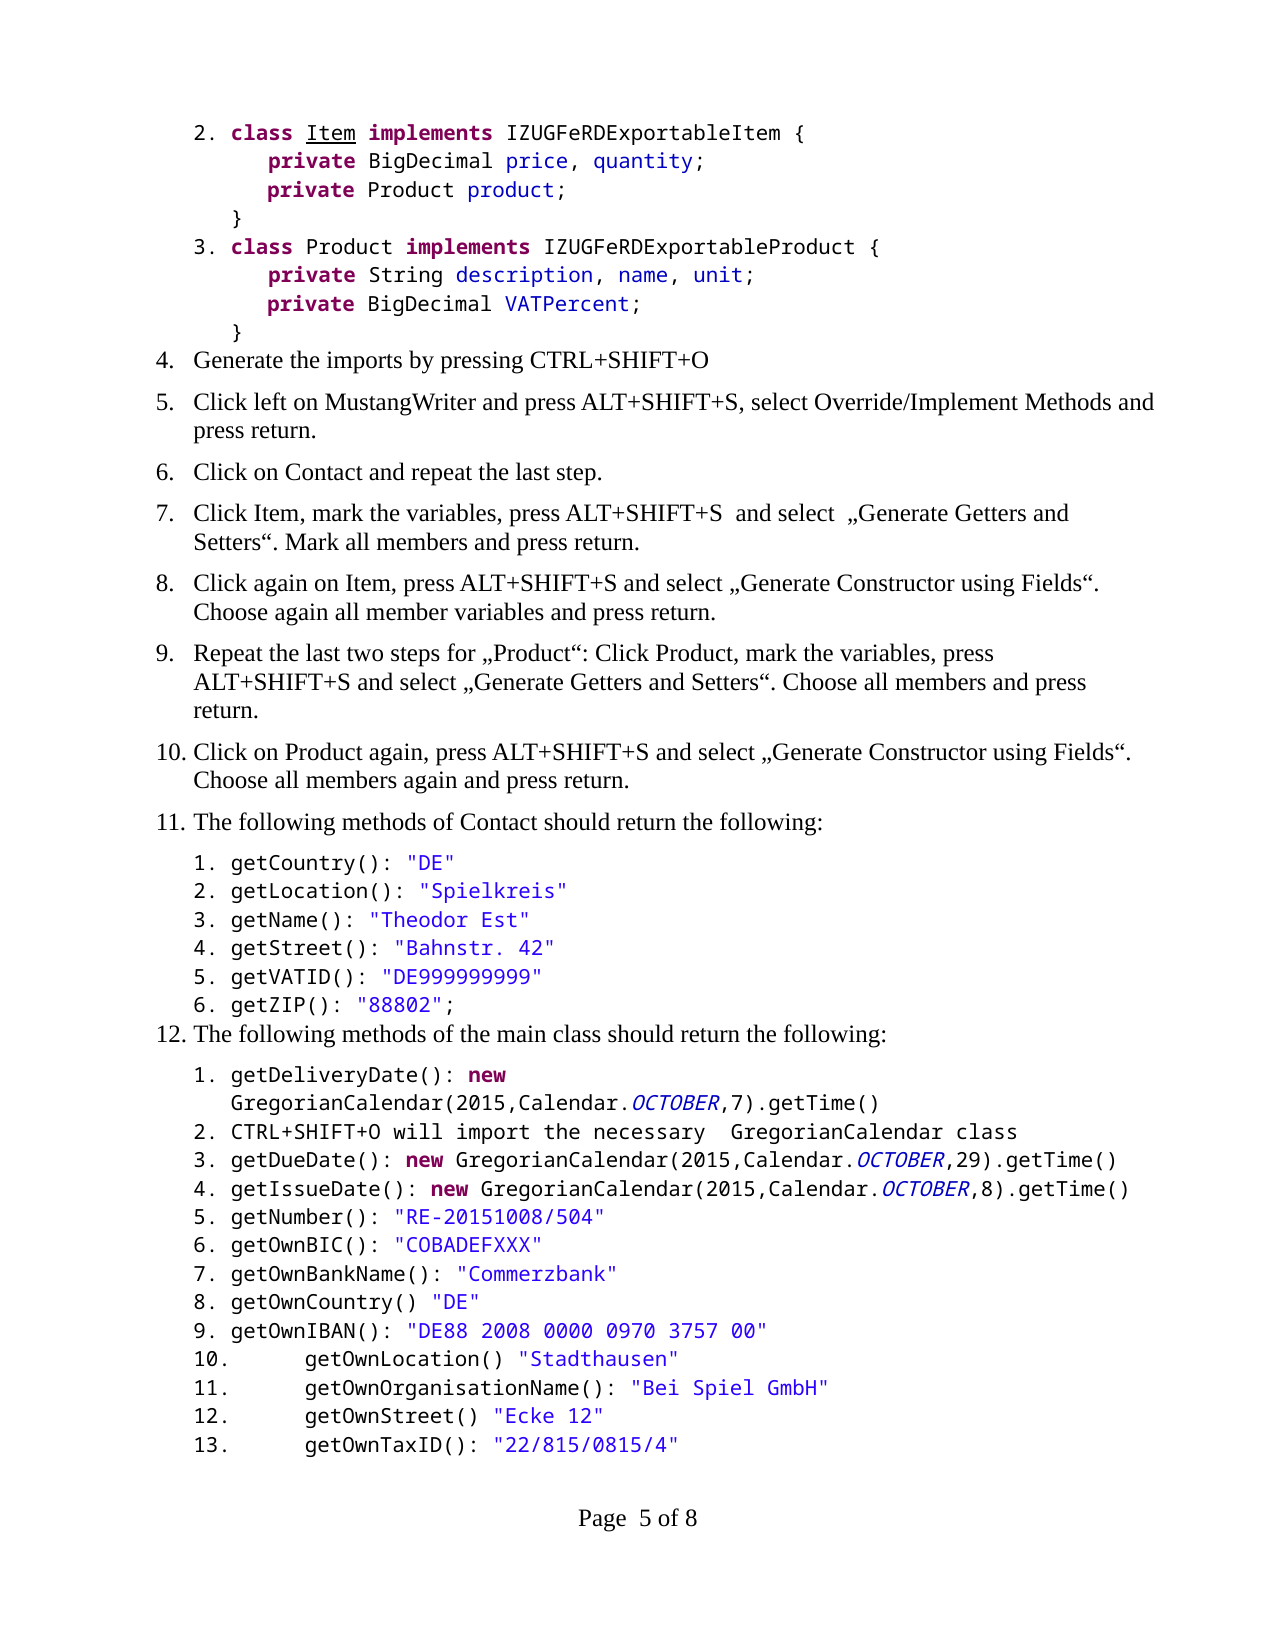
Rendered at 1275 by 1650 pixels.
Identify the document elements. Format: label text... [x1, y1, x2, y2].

list The following methods of the main class should return the following: [156, 1019, 1157, 1047]
list Click on Product again, press ALT+SHIFT+S and select „Generate Constructor using Fields“. Choose all members again and press return. [156, 737, 1157, 794]
list getStreet(): "Bahnstr. 42" [193, 933, 1157, 962]
list } [193, 203, 1157, 232]
list private BigDecimal price, quantity; [231, 147, 1157, 175]
list getIssueDate(): new GregorianCalendar(2015,Calendar.OCTOBER,8).getTime() [193, 1174, 1157, 1202]
list getOwnOrganisationName(): "Bei Spiel GmbH" [193, 1373, 1157, 1401]
list Generate the imports by pressing CTRL+SHIFT+O [156, 346, 1157, 374]
list Click on Contact and repeat the last step. [156, 457, 1157, 486]
list getOwnBankName(): "Commerzbank" [193, 1259, 1157, 1287]
list getOwnCountry() "DE" [193, 1287, 1157, 1316]
list private String description, name, unit; [231, 260, 1157, 289]
list getOwnIBAN(): "DE88 2008 0000 0970 3757 00" [193, 1316, 1157, 1344]
list } [193, 317, 1157, 346]
list getOwnLocation() "Stadthausen" [193, 1344, 1157, 1373]
list getOwnStreet() "Ecke 12" [193, 1401, 1157, 1430]
list CTRL+SHIFT+O will import the necessary GregorianCalendar class [193, 1117, 1157, 1145]
list class Item implements IZUGFeRDExportableItem { [193, 118, 1157, 147]
list getDueDate(): new GregorianCalendar(2015,Calendar.OCTOBER,29).getTime() [193, 1145, 1157, 1174]
list getCountry(): "DE" [193, 848, 1157, 877]
list getDeliveryDate(): new GregorianCalendar(2015,Calendar.OCTOBER,7).getTime() [193, 1060, 1157, 1117]
list private Product product; [156, 175, 1157, 203]
list getOwnTaxID(): "22/815/0815/4" [193, 1430, 1157, 1458]
list private BigDecimal VATPercent; [156, 289, 1157, 317]
list getOwnBIC(): "COBADEFXXX" [193, 1231, 1157, 1259]
list Click again on Item, press ALT+SHIFT+S and select „Generate Constructor using Fields“. Choose again all member variables and press return. [156, 568, 1157, 626]
list Click left on MustangWriter and press ALT+SHIFT+S, select Override/Implement Methods and press return. [156, 387, 1157, 444]
list getVATID(): "DE999999999" [193, 962, 1157, 990]
list getLocation(): "Spielkreis" [193, 877, 1157, 905]
list The following methods of Contact should return the following: [156, 807, 1157, 836]
list getZIP(): "88802"; [193, 990, 1157, 1019]
list Repeat the last two steps for „Product“: Click Product, mark the variables, press ALT+SHIFT+S and select „Generate Getters and Setters“. Choose all members and press return. [156, 638, 1157, 724]
list Click Item, mark the variables, press ALT+SHIFT+S and select „Generate Getters and Setters“. Mark all members and press return. [156, 498, 1157, 556]
list getName(): "Theodor Est" [193, 905, 1157, 933]
list class Product implements IZUGFeRDExportableProduct { [193, 232, 1157, 260]
list getNumber(): "RE-20151008/504" [193, 1202, 1157, 1231]
